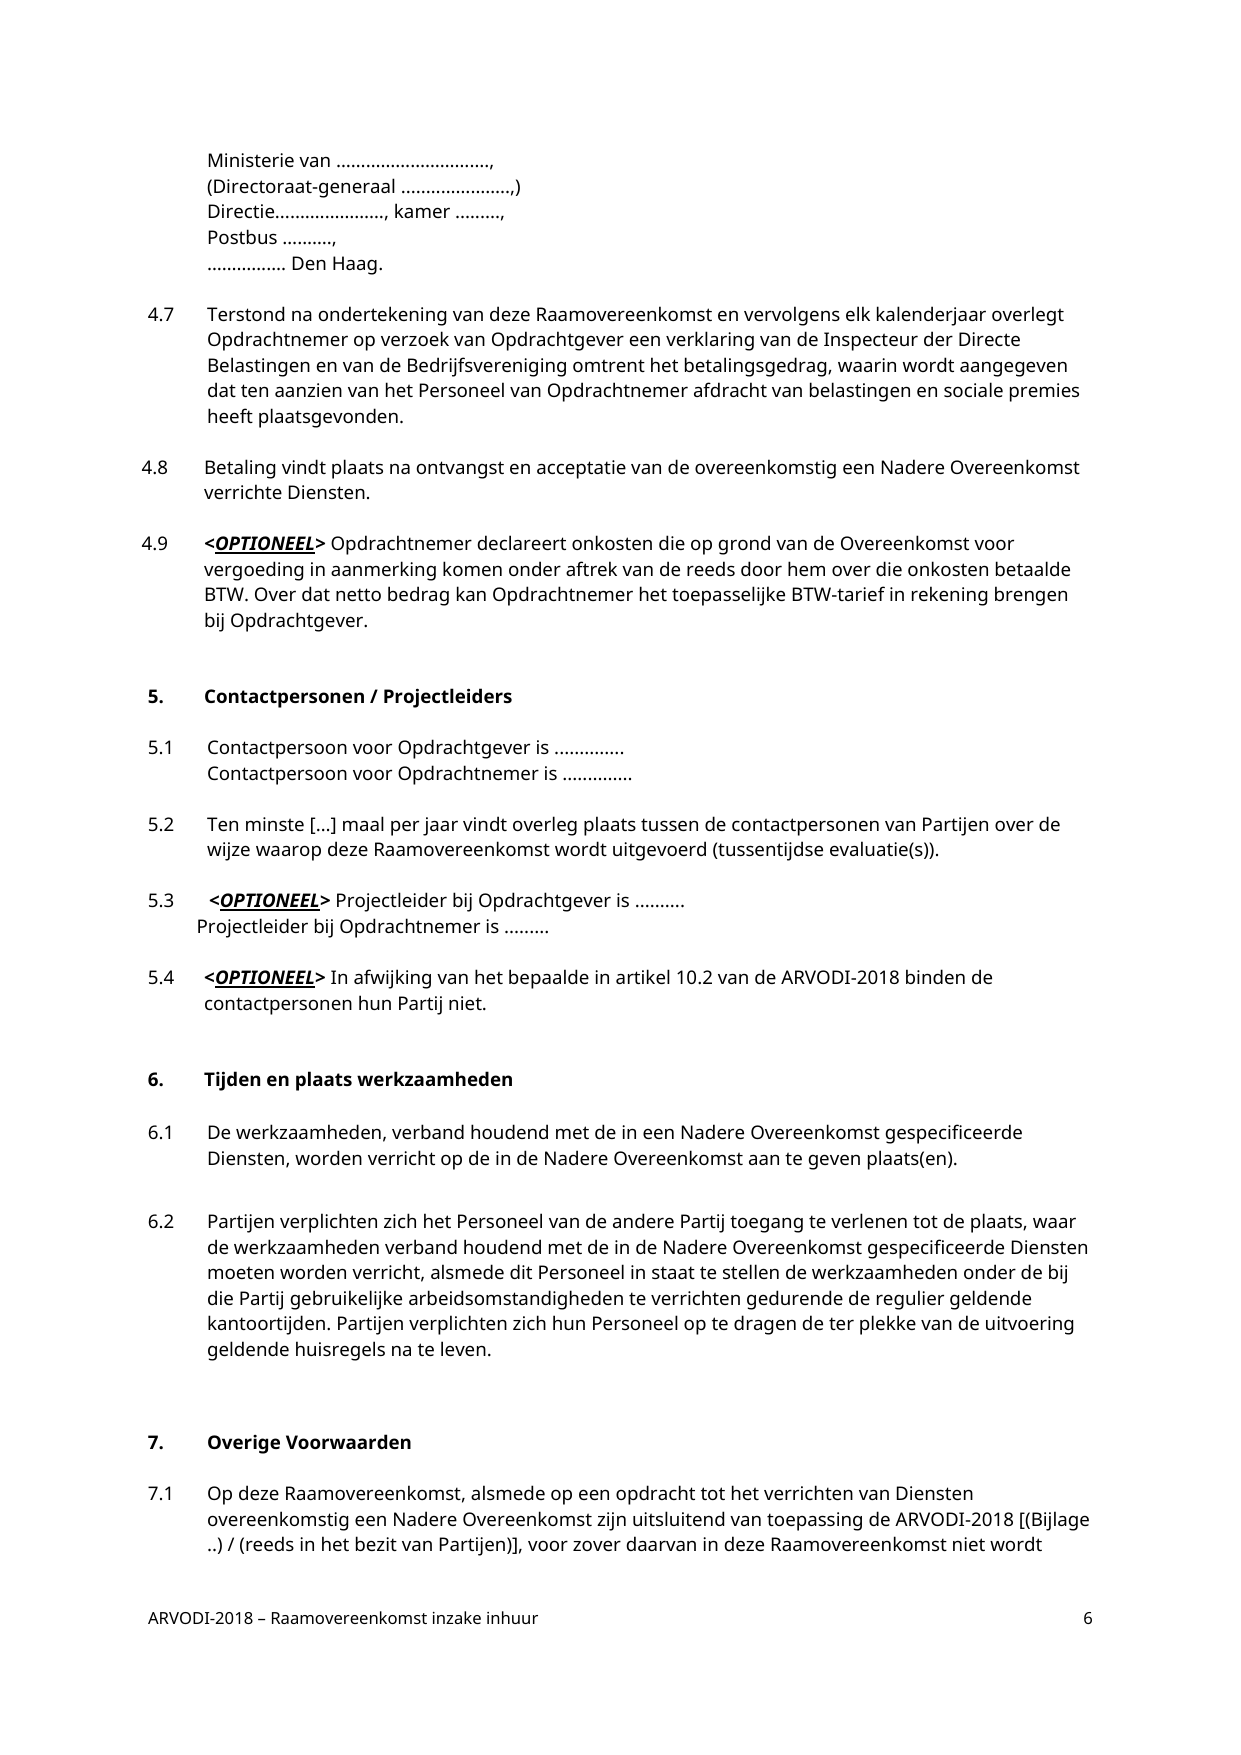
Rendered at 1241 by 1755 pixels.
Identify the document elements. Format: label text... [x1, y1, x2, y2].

text 5.3 <OPTIONEEL> Projectleider bij Opdrachtgever is .......... [148, 888, 1093, 913]
text 7.1 Op deze Raamovereenkomst, alsmede op een opdracht tot het verrichten van Diensten overeenkomstig een Nadere Overeenkomst zijn uitsluitend van toepassing de ARVODI-2018 [(Bijlage ..) / (reeds in het bezit van Partijen)], voor zover daarvan in deze Raamovereenkomst niet wordt [148, 1481, 1093, 1557]
text Directie....………………, kamer ..…...., [148, 199, 1093, 224]
text 5. Contactpersonen / Projectleiders [148, 684, 1093, 709]
text 4.8 Betaling vindt plaats na ontvangst en acceptatie van de overeenkomstig een Nadere Overeenkomst verrichte Diensten. [141, 454, 1093, 505]
text 6.2 Partijen verplichten zich het Personeel van de andere Partij toegang te verlenen tot de plaats, waar de werkzaamheden verband houdend met de in de Nadere Overeenkomst gespecificeerde Diensten moeten worden verricht, alsmede dit Per­so­neel in staat te stellen de werkzaamheden onder de bij die Partij ge­brui­kelijke arbeidsomstandigheden te ver­richten gedurende de regulier geldende kantoortijden. Partijen verplichten zich hun Personeel op te dragen de ter plekke van de uitvoering geldende huisregels na te leven. [148, 1209, 1093, 1362]
text Postbus ………., [148, 224, 1093, 250]
text Projectleider bij Opdrachtnemer is ......... [148, 913, 1093, 939]
text Ministerie van …………………………., [148, 148, 1093, 173]
text 4.9 <OPTIONEEL> Opdrachtnemer declareert onkosten die op grond van de Overeenkomst voor vergoeding in aanmerking komen onder aftrek van de reeds door hem over die onkosten betaalde BTW. Over dat netto bedrag kan Opdrachtnemer het toepasselijke BTW-tarief in rekening brengen bij Opdrachtgever. [141, 531, 1093, 633]
text (Directoraat-generaal .....……………..,) [148, 173, 1093, 199]
text 6.1 De werkzaamheden, verband houdend met de in een Nadere Overeenkomst gespecificeerde Diensten, worden verricht op de in de Nadere Overeenkomst aan te geven plaats(en). [148, 1119, 1093, 1171]
text 6. Tijden en plaats werkzaamheden [148, 1066, 1093, 1092]
text 4.7 Terstond na ondertekening van deze Raamovereenkomst en vervolgens elk kalenderjaar overlegt Opdrachtnemer op verzoek van Opdrachtgever een verklaring van de Inspecteur der Directe Belastingen en van de Bedrijfsvereniging omtrent het betalingsgedrag, waarin wordt aangegeven dat ten aanzien van het Personeel van Opdrachtnemer afdracht van belastingen en sociale premies heeft plaatsgevonden. [148, 301, 1093, 428]
text ……………. Den Haag. [148, 250, 1093, 275]
text 5.2 Ten minste […] maal per jaar vindt overleg plaats tussen de contactpersonen van Partijen over de wijze waarop deze Raamovereenkomst wordt uitgevoerd (tussentijdse evaluatie(s)). [148, 811, 1093, 862]
text Contactpersoon voor Opdrachtnemer is .............. [148, 760, 1093, 786]
text 5.4 <OPTIONEEL> In afwijking van het bepaalde in artikel 10.2 van de ARVODI-2018 binden de contactpersonen hun Partij niet. [148, 964, 1093, 1015]
text 5.1 Contactpersoon voor Opdrachtgever is .............. [148, 735, 1093, 760]
text 7. Overige Voorwaarden [148, 1429, 1093, 1455]
